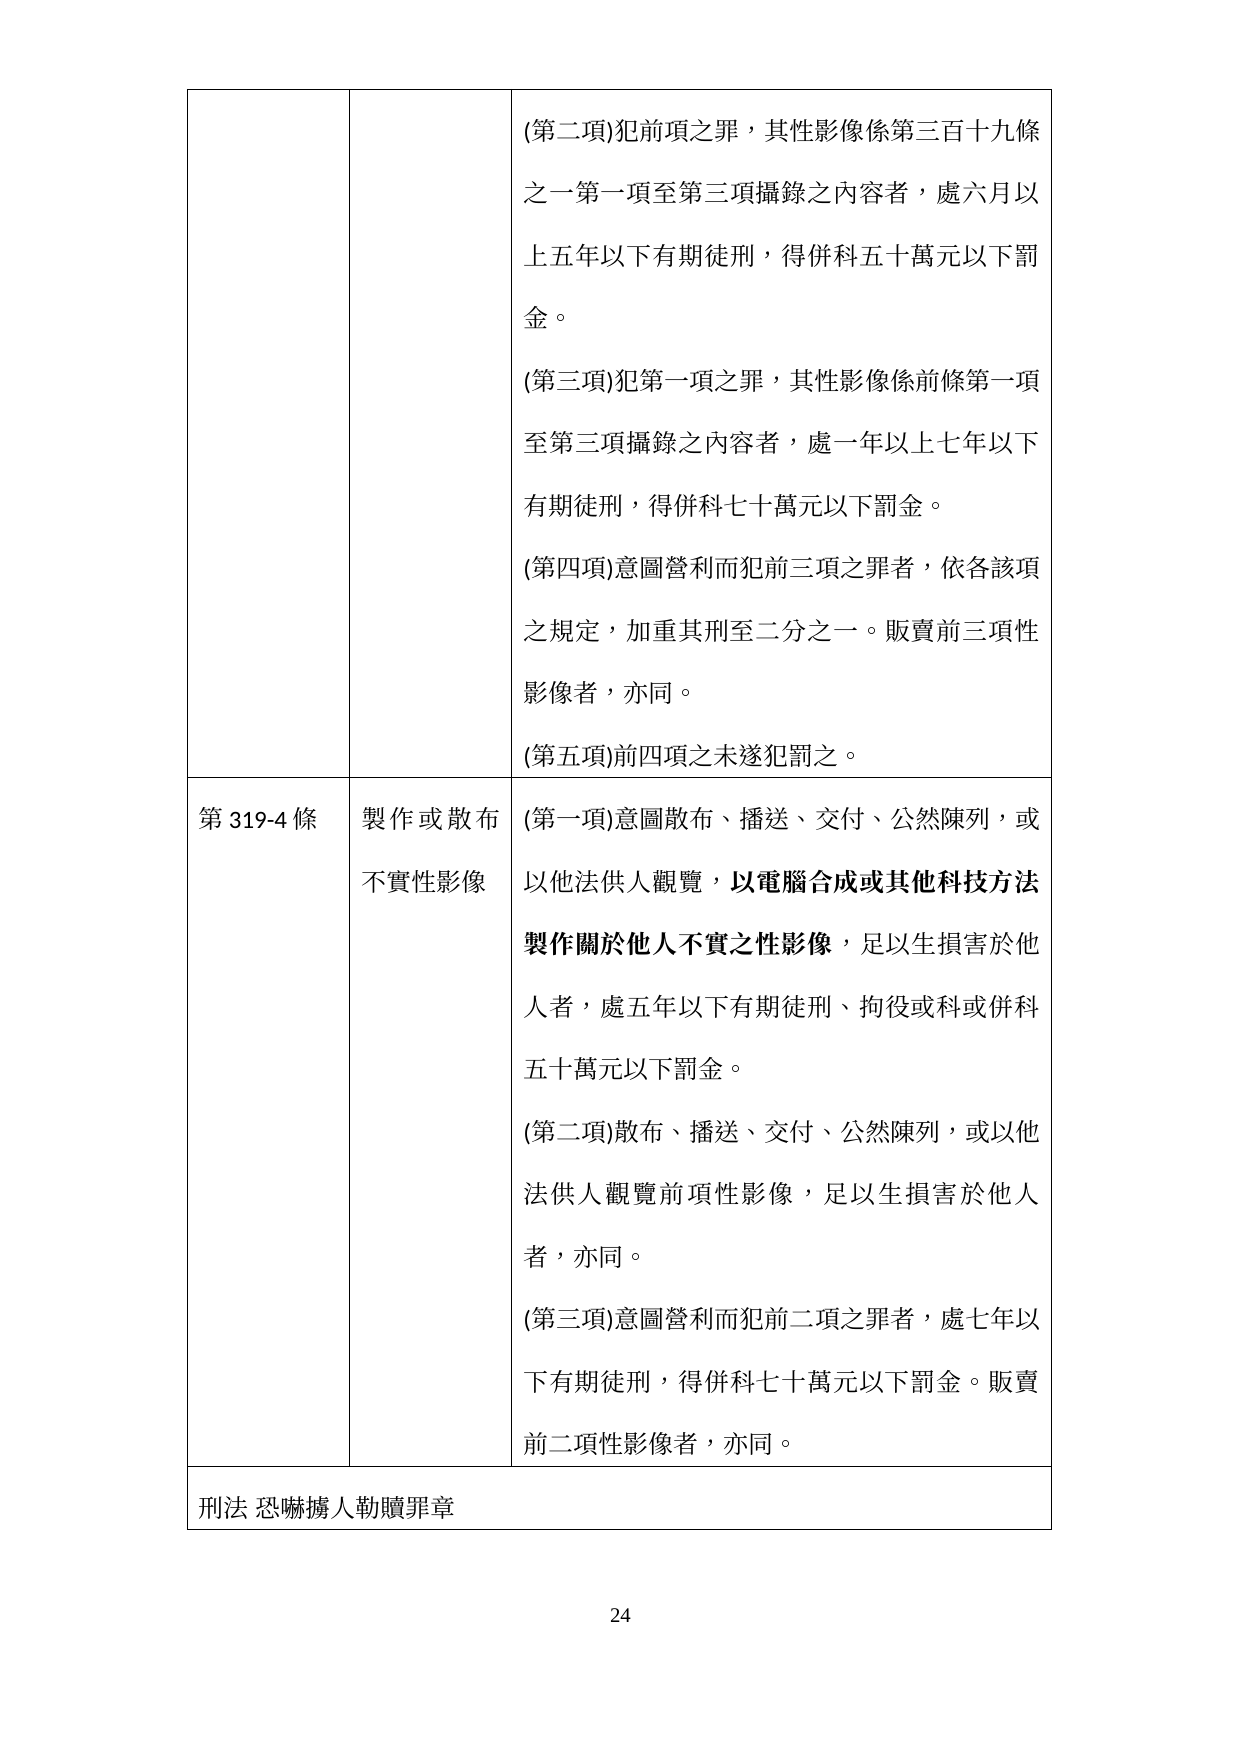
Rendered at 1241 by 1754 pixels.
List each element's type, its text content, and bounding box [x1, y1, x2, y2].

table_cell 第319-4條 [188, 778, 349, 1466]
table_cell 刑法 恐嚇擄人勒贖罪章 [188, 1467, 1051, 1529]
table_cell [350, 90, 511, 777]
table_cell (第一項)意圖散布、播送、交付、公然陳列，或以他法供人觀覽，以電腦合成或其他科技方法製作關於他人不實之性影像，足以生損害於他人者，處五年以下有期徒刑、拘役或科或併科五十萬元以下罰金。 (第二項)散布、播送、交付、公然陳列，或以他法供人觀覽前項性影像，足以生損害於他人者，亦同。 (第三項)意圖營利而犯前二項之罪者，處七年以下有期徒刑，得併科七十萬元以下罰金。販賣前二項性影像者，亦同。 [512, 778, 1051, 1466]
table_cell (第二項)犯前項之罪，其性影像係第三百十九條之一第一項至第三項攝錄之內容者，處六月以上五年以下有期徒刑，得併科五十萬元以下罰金。 (第三項)犯第一項之罪，其性影像係前條第一項至第三項攝錄之內容者，處一年以上七年以下有期徒刑，得併科七十萬元以下罰金。 (第四項)意圖營利而犯前三項之罪者，依各該項之規定，加重其刑至二分之一。販賣前三項性影像者，亦同。 (第五項)前四項之未遂犯罰之。 [512, 90, 1051, 777]
table_cell 製作或散布不實性影像 [350, 778, 511, 1466]
table_cell [188, 90, 349, 777]
